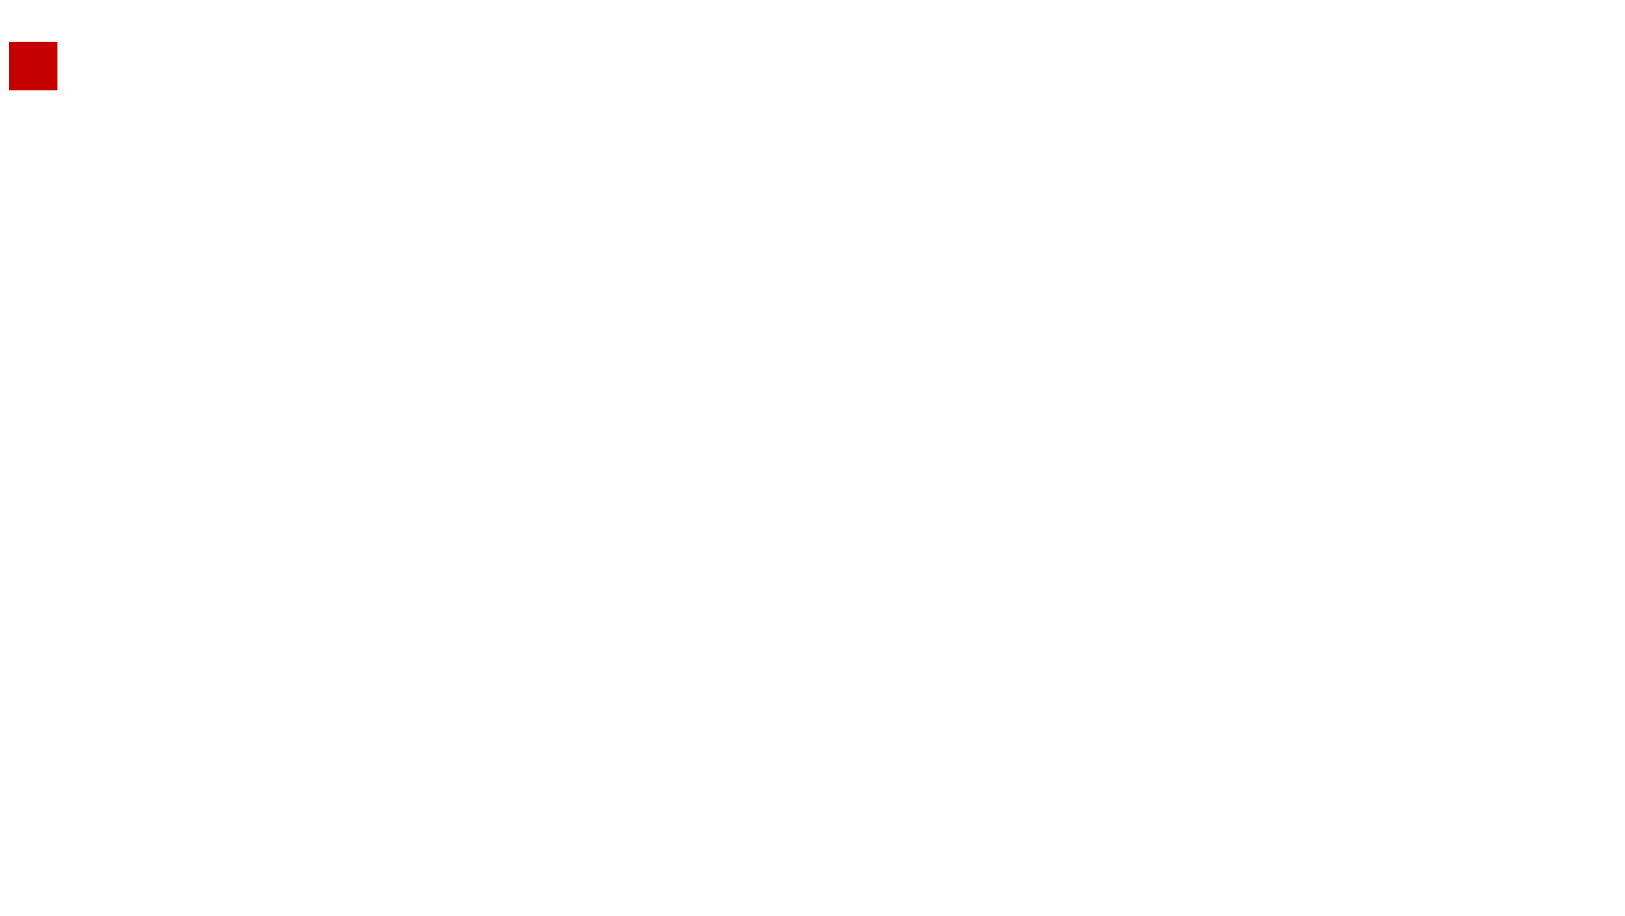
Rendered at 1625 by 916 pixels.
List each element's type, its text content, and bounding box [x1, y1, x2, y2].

subtitle ■ [3, 3, 1621, 118]
